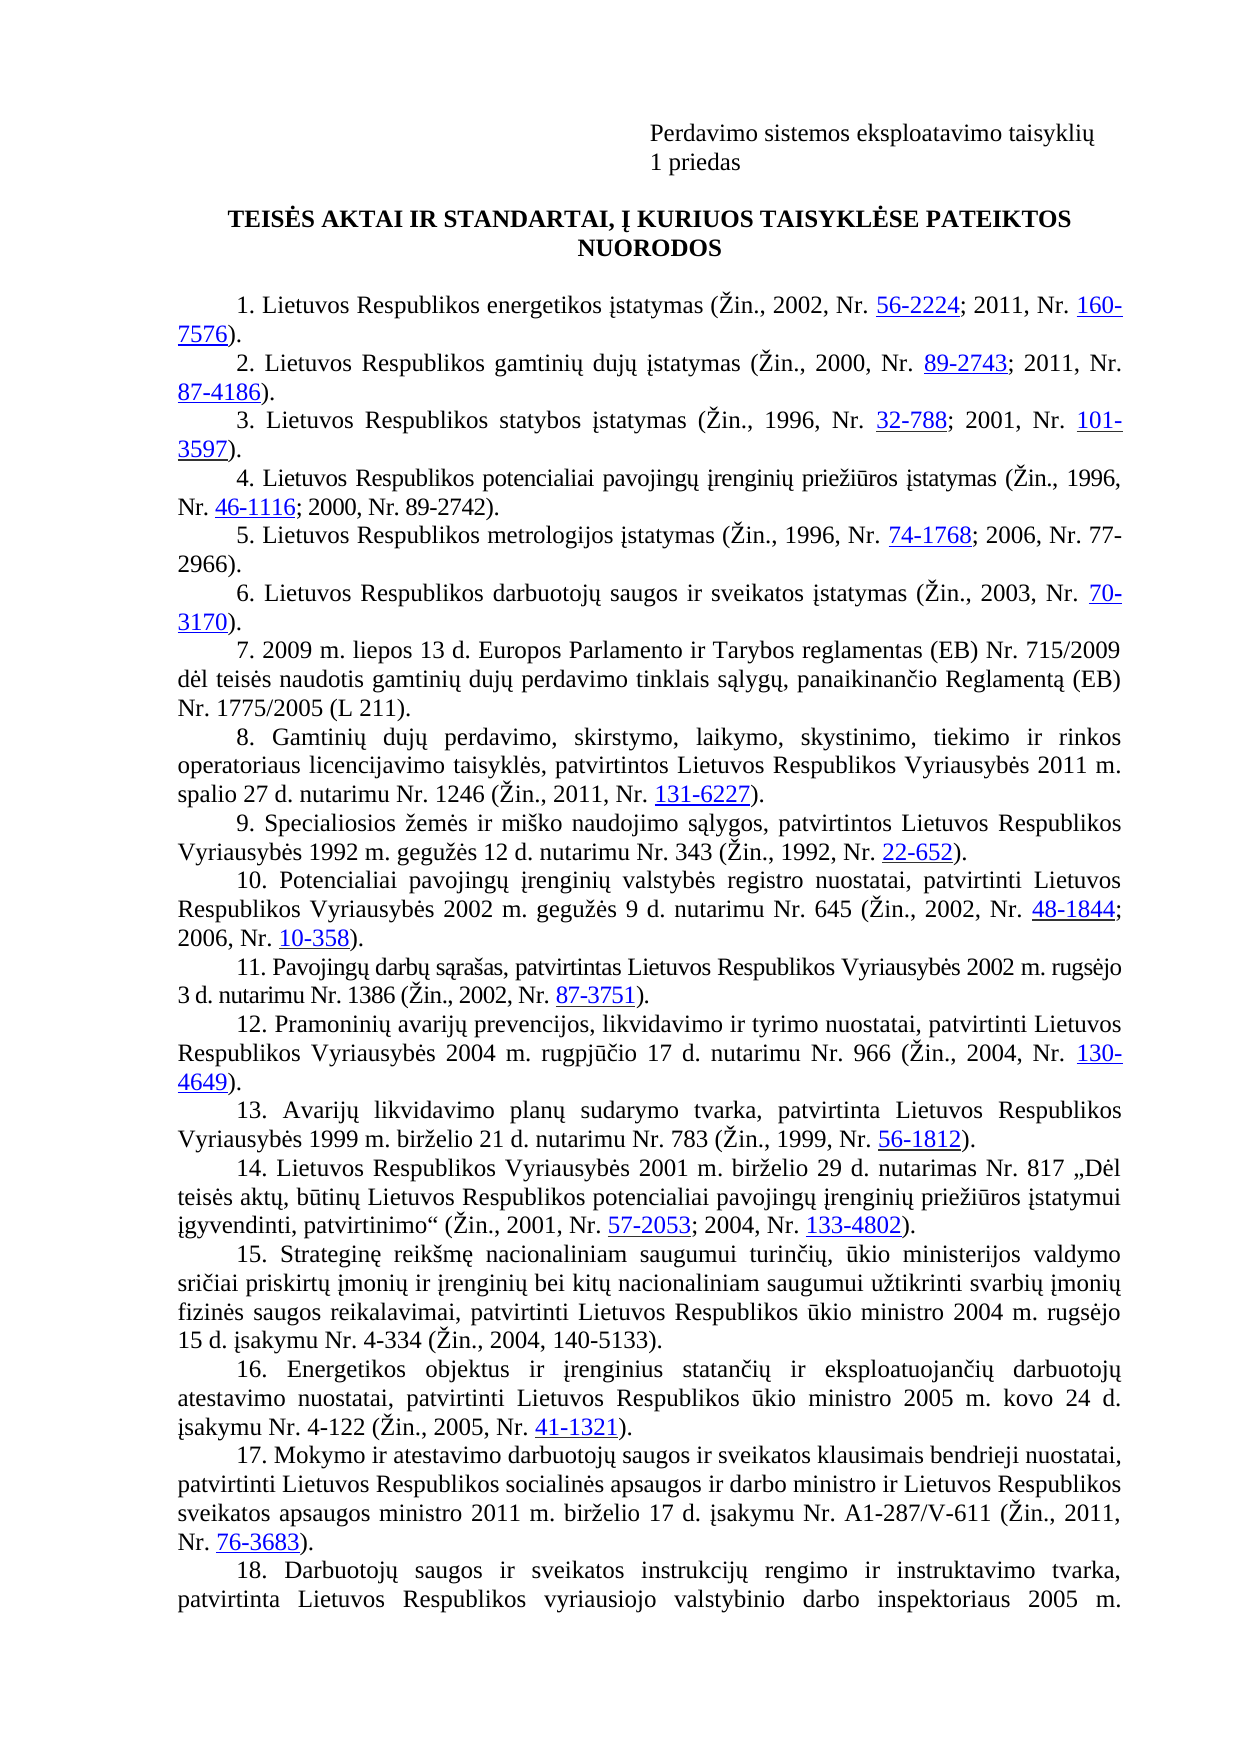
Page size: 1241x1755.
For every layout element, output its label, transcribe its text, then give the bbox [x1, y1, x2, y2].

text 15. Strateginę reikšmę nacionaliniam saugumui turinčių, ūkio ministerijos valdymo sričiai priskirtų įmonių ir įrenginių bei kitų nacionaliniam saugumui užtikrinti svarbių įmonių fizinės saugos reikalavimai, patvirtinti Lietuvos Respublikos ūkio ministro 2004 m. rugsėjo 15 d. įsakymu Nr. 4-334 (Žin., 2004, 140-5133). [177, 1239, 1122, 1354]
text 1 priedas [649, 147, 1122, 176]
text 10. Potencialiai pavojingų įrenginių valstybės registro nuostatai, patvirtinti Lietuvos Respublikos Vyriausybės 2002 m. gegužės 9 d. nutarimu Nr. 645 (Žin., 2002, Nr. 48-1844; 2006, Nr. 10-358). [177, 866, 1122, 952]
text Perdavimo sistemos eksploatavimo taisyklių [649, 118, 1122, 147]
text 1. Lietuvos Respublikos energetikos įstatymas (Žin., 2002, Nr. 56-2224; 2011, Nr. 160-7576). [177, 291, 1122, 348]
text 2. Lietuvos Respublikos gamtinių dujų įstatymas (Žin., 2000, Nr. 89-2743; 2011, Nr. 87-4186). [177, 348, 1122, 406]
text 7. 2009 m. liepos 13 d. Europos Parlamento ir Tarybos reglamentas (EB) Nr. 715/2009 dėl teisės naudotis gamtinių dujų perdavimo tinklais sąlygų, panaikinančio Reglamentą (EB) Nr. 1775/2005 (L 211). [177, 636, 1122, 722]
text 5. Lietuvos Respublikos metrologijos įstatymas (Žin., 1996, Nr. 74-1768; 2006, Nr. 77-2966). [177, 521, 1122, 578]
text 11. Pavojingų darbų sąrašas, patvirtintas Lietuvos Respublikos Vyriausybės 2002 m. rugsėjo 3 d. nutarimu Nr. 1386 (Žin., 2002, Nr. 87-3751). [177, 952, 1122, 1009]
text 9. Specialiosios žemės ir miško naudojimo sąlygos, patvirtintos Lietuvos Respublikos Vyriausybės 1992 m. gegužės 12 d. nutarimu Nr. 343 (Žin., 1992, Nr. 22-652). [177, 808, 1122, 866]
text 17. Mokymo ir atestavimo darbuotojų saugos ir sveikatos klausimais bendrieji nuostatai, patvirtinti Lietuvos Respublikos socialinės apsaugos ir darbo ministro ir Lietuvos Respublikos sveikatos apsaugos ministro 2011 m. birželio 17 d. įsakymu Nr. A1-287/V-611 (Žin., 2011, Nr. 76-3683). [177, 1441, 1122, 1556]
text 4. Lietuvos Respublikos potencialiai pavojingų įrenginių priežiūros įstatymas (Žin., 1996, Nr. 46-1116; 2000, Nr. 89-2742). [177, 463, 1122, 521]
text TEISĖS AKTAI IR STANDARTAI, Į KURIUOS TAISYKLĖSE PATEIKTOS NUORODOS [177, 204, 1122, 262]
text 14. Lietuvos Respublikos Vyriausybės 2001 m. birželio 29 d. nutarimas Nr. 817 „Dėl teisės aktų, būtinų Lietuvos Respublikos potencialiai pavojingų įrenginių priežiūros įstatymui įgyvendinti, patvirtinimo“ (Žin., 2001, Nr. 57-2053; 2004, Nr. 133-4802). [177, 1153, 1122, 1239]
text 6. Lietuvos Respublikos darbuotojų saugos ir sveikatos įstatymas (Žin., 2003, Nr. 70-3170). [177, 578, 1122, 636]
text 13. Avarijų likvidavimo planų sudarymo tvarka, patvirtinta Lietuvos Respublikos Vyriausybės 1999 m. birželio 21 d. nutarimu Nr. 783 (Žin., 1999, Nr. 56-1812). [177, 1096, 1122, 1153]
text 16. Energetikos objektus ir įrenginius statančių ir eksploatuojančių darbuotojų atestavimo nuostatai, patvirtinti Lietuvos Respublikos ūkio ministro 2005 m. kovo 24 d. įsakymu Nr. 4-122 (Žin., 2005, Nr. 41-1321). [177, 1354, 1122, 1441]
text 18. Darbuotojų saugos ir sveikatos instrukcijų rengimo ir instruktavimo tvarka, patvirtinta Lietuvos Respublikos vyriausiojo valstybinio darbo inspektoriaus 2005 m. [177, 1556, 1122, 1613]
text 8. Gamtinių dujų perdavimo, skirstymo, laikymo, skystinimo, tiekimo ir rinkos operatoriaus licencijavimo taisyklės, patvirtintos Lietuvos Respublikos Vyriausybės 2011 m. spalio 27 d. nutarimu Nr. 1246 (Žin., 2011, Nr. 131-6227). [177, 722, 1122, 808]
text 3. Lietuvos Respublikos statybos įstatymas (Žin., 1996, Nr. 32-788; 2001, Nr. 101-3597). [177, 406, 1122, 463]
text 12. Pramoninių avarijų prevencijos, likvidavimo ir tyrimo nuostatai, patvirtinti Lietuvos Respublikos Vyriausybės 2004 m. rugpjūčio 17 d. nutarimu Nr. 966 (Žin., 2004, Nr. 130-4649). [177, 1009, 1122, 1096]
